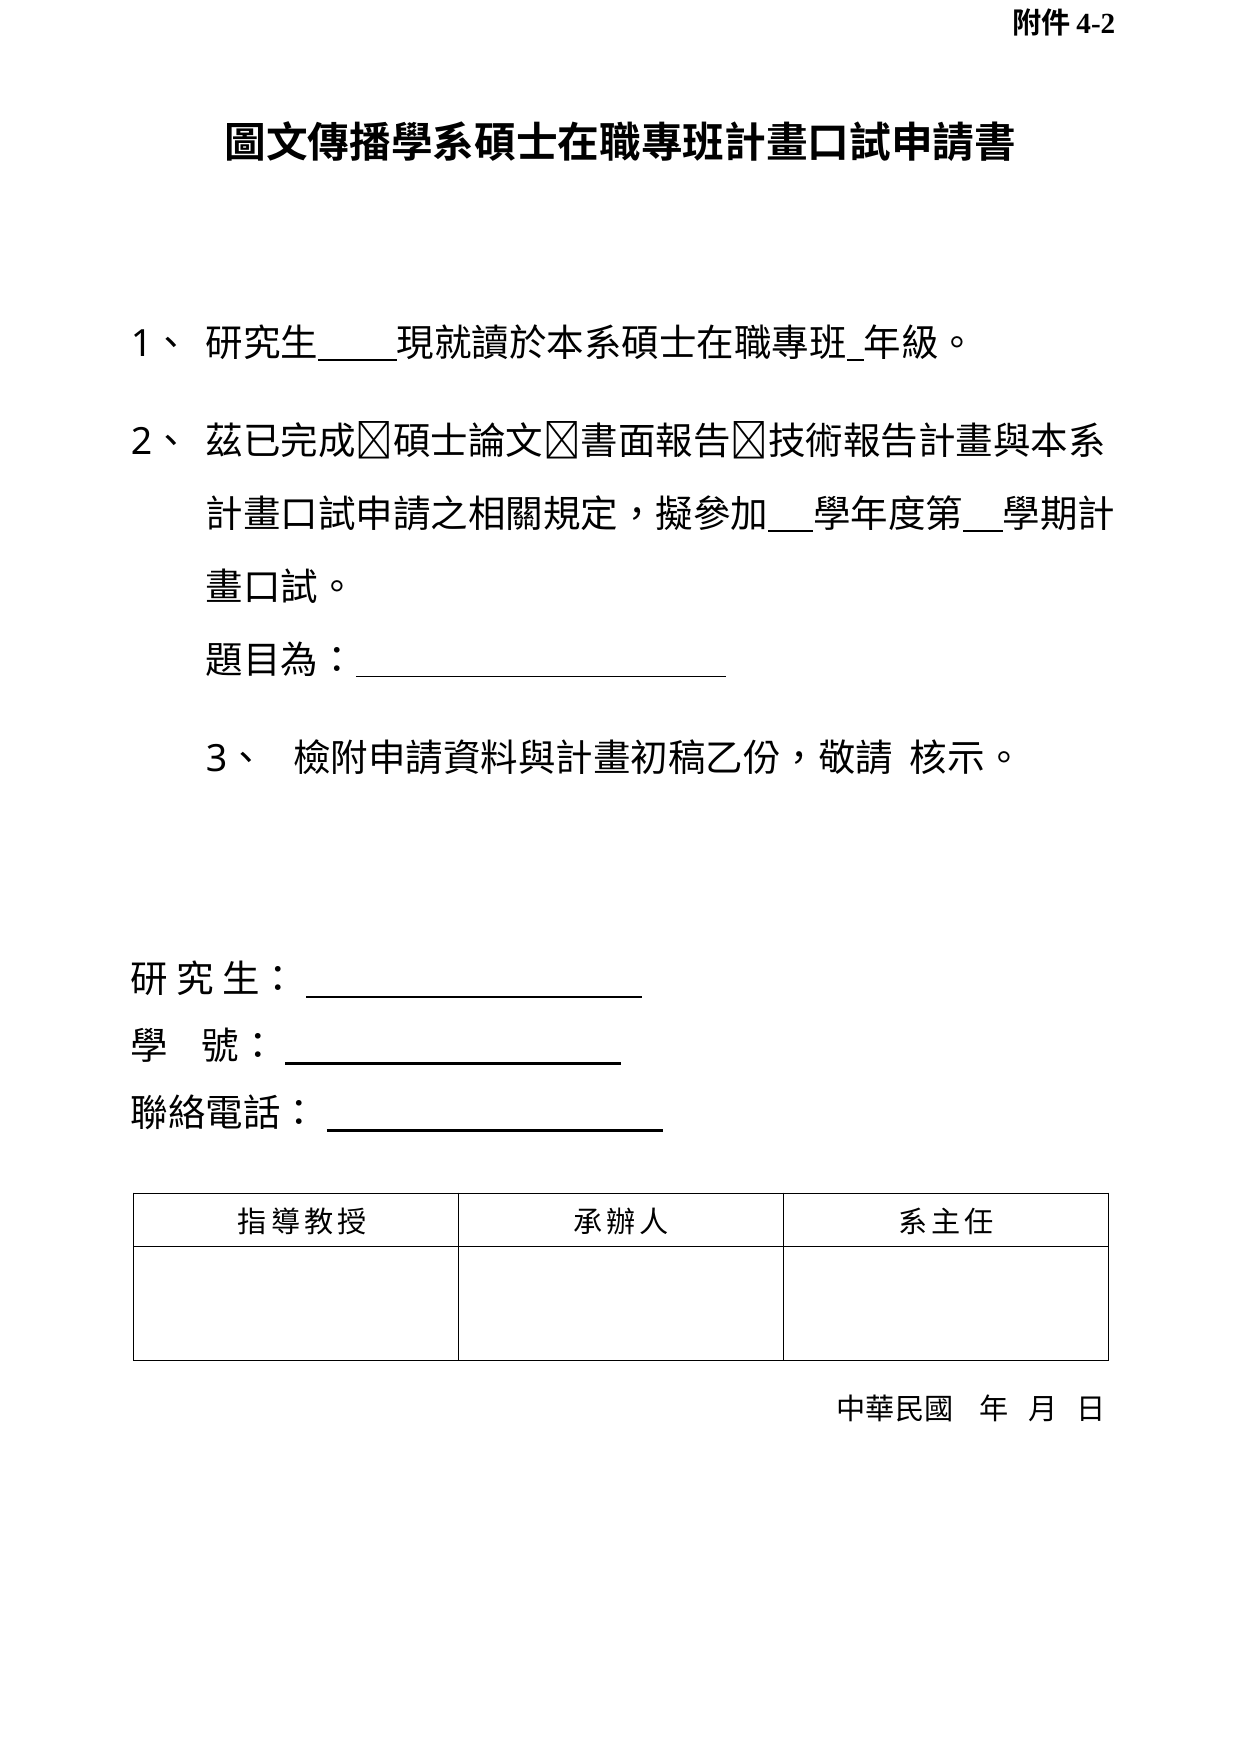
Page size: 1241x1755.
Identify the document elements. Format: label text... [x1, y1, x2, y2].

table_cell [134, 1247, 458, 1360]
table_header 承辦人 [459, 1194, 783, 1246]
table_cell [459, 1247, 783, 1360]
text 聯絡電話： [131, 1083, 1122, 1137]
table_header 指導教授 [134, 1194, 458, 1246]
text 題目為： [131, 611, 1106, 684]
list 茲已完成碩士論文書面報告技術報告計畫與本系計畫口試申請之相關規定，擬參加 學年度第 學期計畫口試。 [131, 393, 1122, 611]
list 研究生 現就讀於本系碩士在職專班 年級。 [131, 295, 1122, 368]
text 研 究 生： [131, 949, 1122, 1003]
table_cell [784, 1247, 1108, 1360]
table_header 系主任 [784, 1194, 1108, 1246]
text 圖文傳播學系碩士在職專班計畫口試申請書 [118, 109, 1122, 170]
text 中華民國 年 月 日 [118, 1386, 1106, 1428]
subtitle 附件4-2 [118, 0, 1122, 42]
list 檢附申請資料與計畫初稿乙份，敬請 核示。 [206, 709, 1093, 782]
text 學 號： [131, 1016, 1122, 1070]
